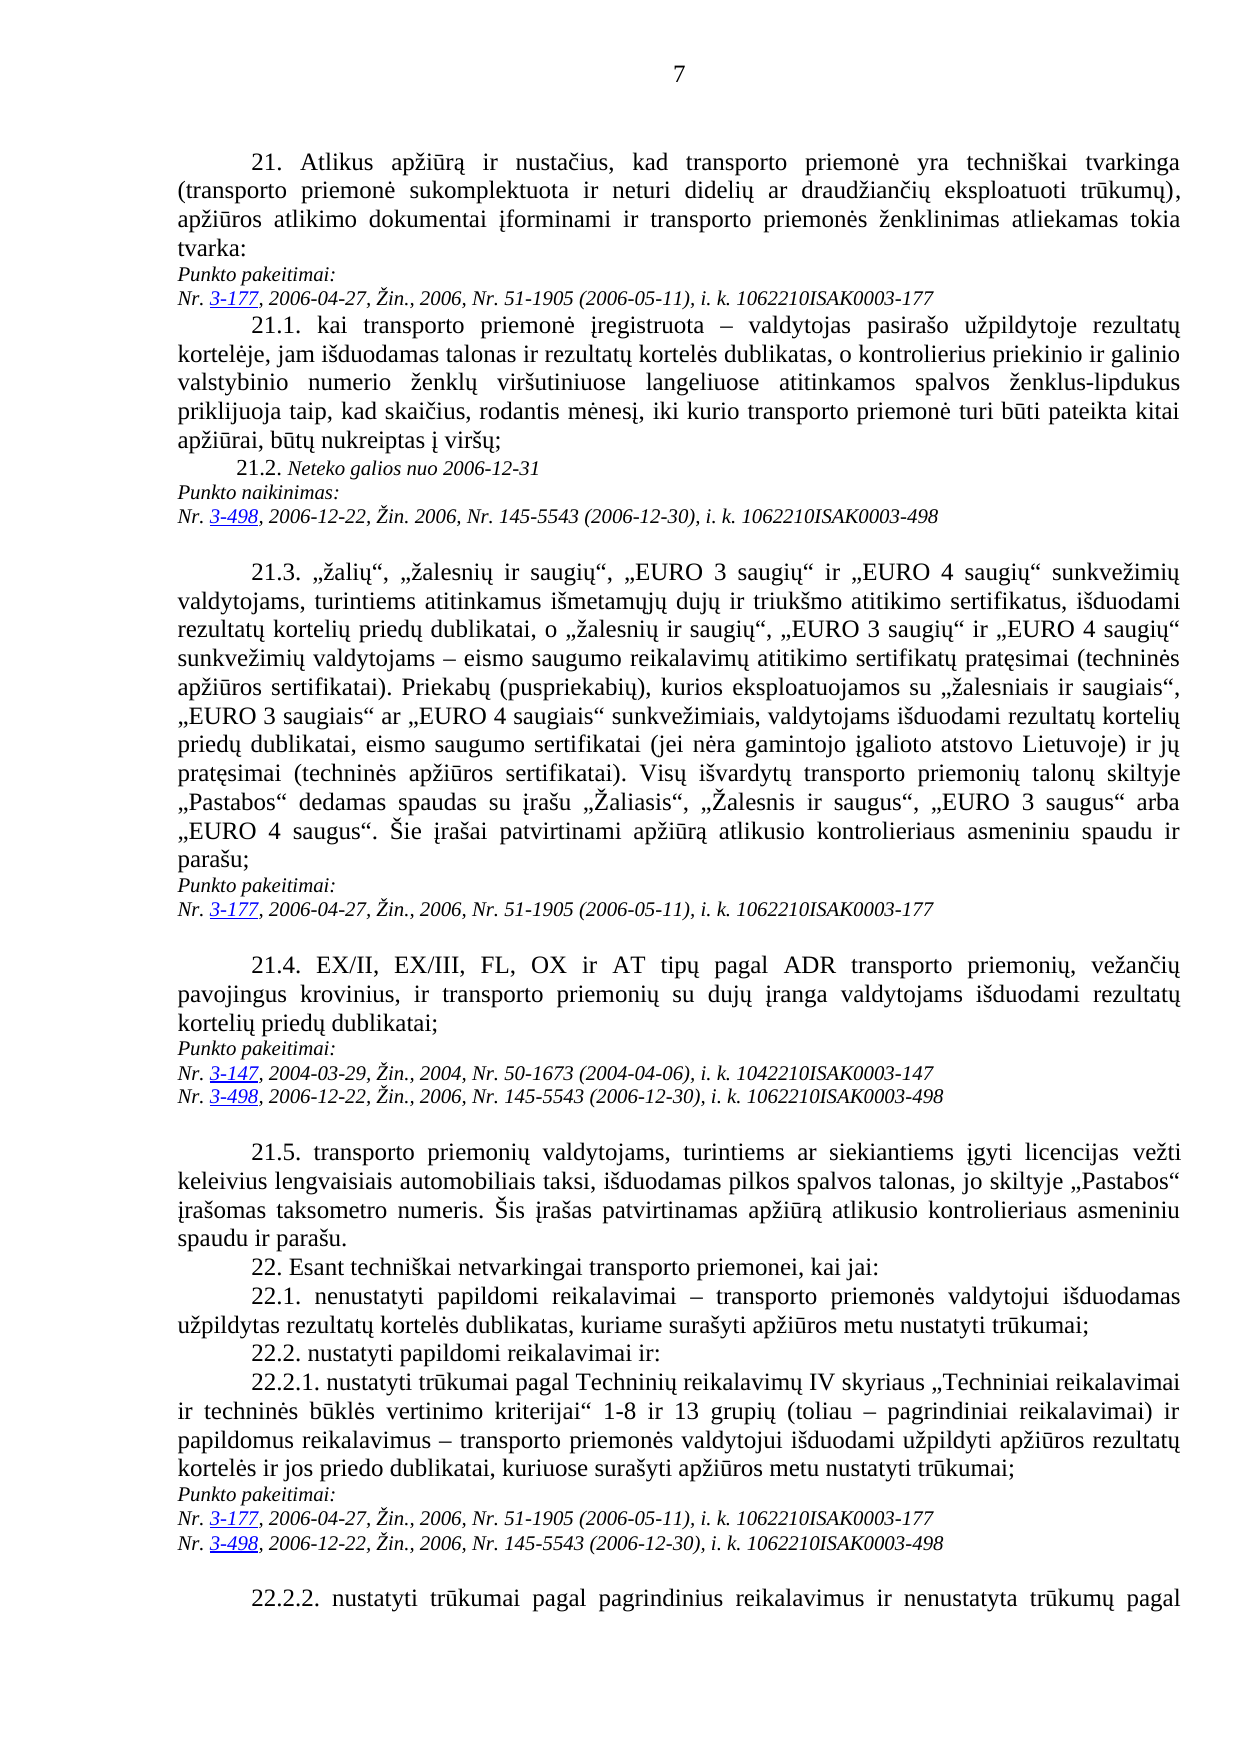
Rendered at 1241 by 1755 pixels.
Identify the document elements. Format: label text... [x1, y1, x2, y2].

text 21.5. transporto priemonių valdytojams, turintiems ar siekiantiems įgyti licencijas vežti keleivius lengvaisiais automobiliais taksi, išduodamas pilkos spalvos talonas, jo skiltyje „Pastabos“ įrašomas taksometro numeris. Šis įrašas patvirtinamas apžiūrą atlikusio kontrolieriaus asmeniniu spaudu ir parašu. [177, 1137, 1181, 1252]
text 22.1. nenustatyti papildomi reikalavimai – transporto priemonės valdytojui išduodamas užpildytas rezultatų kortelės dublikatas, kuriame surašyti apžiūros metu nustatyti trūkumai; [177, 1281, 1181, 1338]
text 21.2. Neteko galios nuo 2006-12-31 [177, 454, 1181, 480]
text Punkto pakeitimai: [177, 1482, 1181, 1506]
text 21.3. „žalių“, „žalesnių ir saugių“, „EURO 3 saugių“ ir „EURO 4 saugių“ sunkvežimių valdytojams, turintiems atitinkamus išmetamųjų dujų ir triukšmo atitikimo sertifikatus, išduodami rezultatų kortelių priedų dublikatai, o „žalesnių ir saugių“, „EURO 3 saugių“ ir „EURO 4 saugių“ sunkvežimių valdytojams – eismo saugumo reikalavimų atitikimo sertifikatų pratęsimai (techninės apžiūros sertifikatai). Priekabų (puspriekabių), kurios eksploatuojamos su „žalesniais ir saugiais“, „EURO 3 saugiais“ ar „EURO 4 saugiais“ sunkvežimiais, valdytojams išduodami rezultatų kortelių priedų dublikatai, eismo saugumo sertifikatai (jei nėra gamintojo įgalioto atstovo Lietuvoje) ir jų pratęsimai (techninės apžiūros sertifikatai). Visų išvardytų transporto priemonių talonų skiltyje „Pastabos“ dedamas spaudas su įrašu „Žaliasis“, „Žalesnis ir saugus“, „EURO 3 saugus“ arba „EURO 4 saugus“. Šie įrašai patvirtinami apžiūrą atlikusio kontrolieriaus asmeniniu spaudu ir parašu; [177, 557, 1181, 873]
text 21.1. kai transporto priemonė įregistruota – valdytojas pasirašo užpildytoje rezultatų kortelėje, jam išduodamas talonas ir rezultatų kortelės dublikatas, o kontrolierius priekinio ir galinio valstybinio numerio ženklų viršutiniuose langeliuose atitinkamos spalvos ženklus-lipdukus priklijuoja taip, kad skaičius, rodantis mėnesį, iki kurio transporto priemonė turi būti pateikta kitai apžiūrai, būtų nukreiptas į viršų; [177, 310, 1181, 454]
text Nr. 3-498, 2006-12-22, Žin., 2006, Nr. 145-5543 (2006-12-30), i. k. 1062210ISAK0003-498 [177, 1084, 1181, 1108]
text Nr. 3-177, 2006-04-27, Žin., 2006, Nr. 51-1905 (2006-05-11), i. k. 1062210ISAK0003-177 [177, 1506, 1181, 1530]
text 22.2.2. nustatyti trūkumai pagal pagrindinius reikalavimus ir nenustatyta trūkumų pagal [177, 1583, 1181, 1612]
text Nr. 3-177, 2006-04-27, Žin., 2006, Nr. 51-1905 (2006-05-11), i. k. 1062210ISAK0003-177 [177, 897, 1181, 921]
text Nr. 3-498, 2006-12-22, Žin. 2006, Nr. 145-5543 (2006-12-30), i. k. 1062210ISAK0003-498 [177, 504, 1181, 528]
text Nr. 3-147, 2004-03-29, Žin., 2004, Nr. 50-1673 (2004-04-06), i. k. 1042210ISAK0003-147 [177, 1060, 1181, 1084]
text Nr. 3-177, 2006-04-27, Žin., 2006, Nr. 51-1905 (2006-05-11), i. k. 1062210ISAK0003-177 [177, 286, 1181, 310]
text 21.4. EX/II, EX/III, FL, OX ir AT tipų pagal ADR transporto priemonių, vežančių pavojingus krovinius, ir transporto priemonių su dujų įranga valdytojams išduodami rezultatų kortelių priedų dublikatai; [177, 950, 1181, 1036]
text Nr. 3-498, 2006-12-22, Žin., 2006, Nr. 145-5543 (2006-12-30), i. k. 1062210ISAK0003-498 [177, 1530, 1181, 1554]
text Punkto pakeitimai: [177, 1036, 1181, 1060]
text 22.2. nustatyti papildomi reikalavimai ir: [177, 1338, 1181, 1367]
text 22.2.1. nustatyti trūkumai pagal Techninių reikalavimų IV skyriaus „Techniniai reikalavimai ir techninės būklės vertinimo kriterijai“ 1-8 ir 13 grupių (toliau – pagrindiniai reikalavimai) ir papildomus reikalavimus – transporto priemonės valdytojui išduodami užpildyti apžiūros rezultatų kortelės ir jos priedo dublikatai, kuriuose surašyti apžiūros metu nustatyti trūkumai; [177, 1367, 1181, 1482]
text Punkto naikinimas: [177, 480, 1181, 504]
text 22. Esant techniškai netvarkingai transporto priemonei, kai jai: [177, 1252, 1181, 1281]
text Punkto pakeitimai: [177, 873, 1181, 897]
text Punkto pakeitimai: [177, 262, 1181, 286]
text 21. Atlikus apžiūrą ir nustačius, kad transporto priemonė yra techniškai tvarkinga (transporto priemonė sukomplektuota ir neturi didelių ar draudžiančių eksploatuoti trūkumų), apžiūros atlikimo dokumentai įforminami ir transporto priemonės ženklinimas atliekamas tokia tvarka: [177, 147, 1181, 262]
